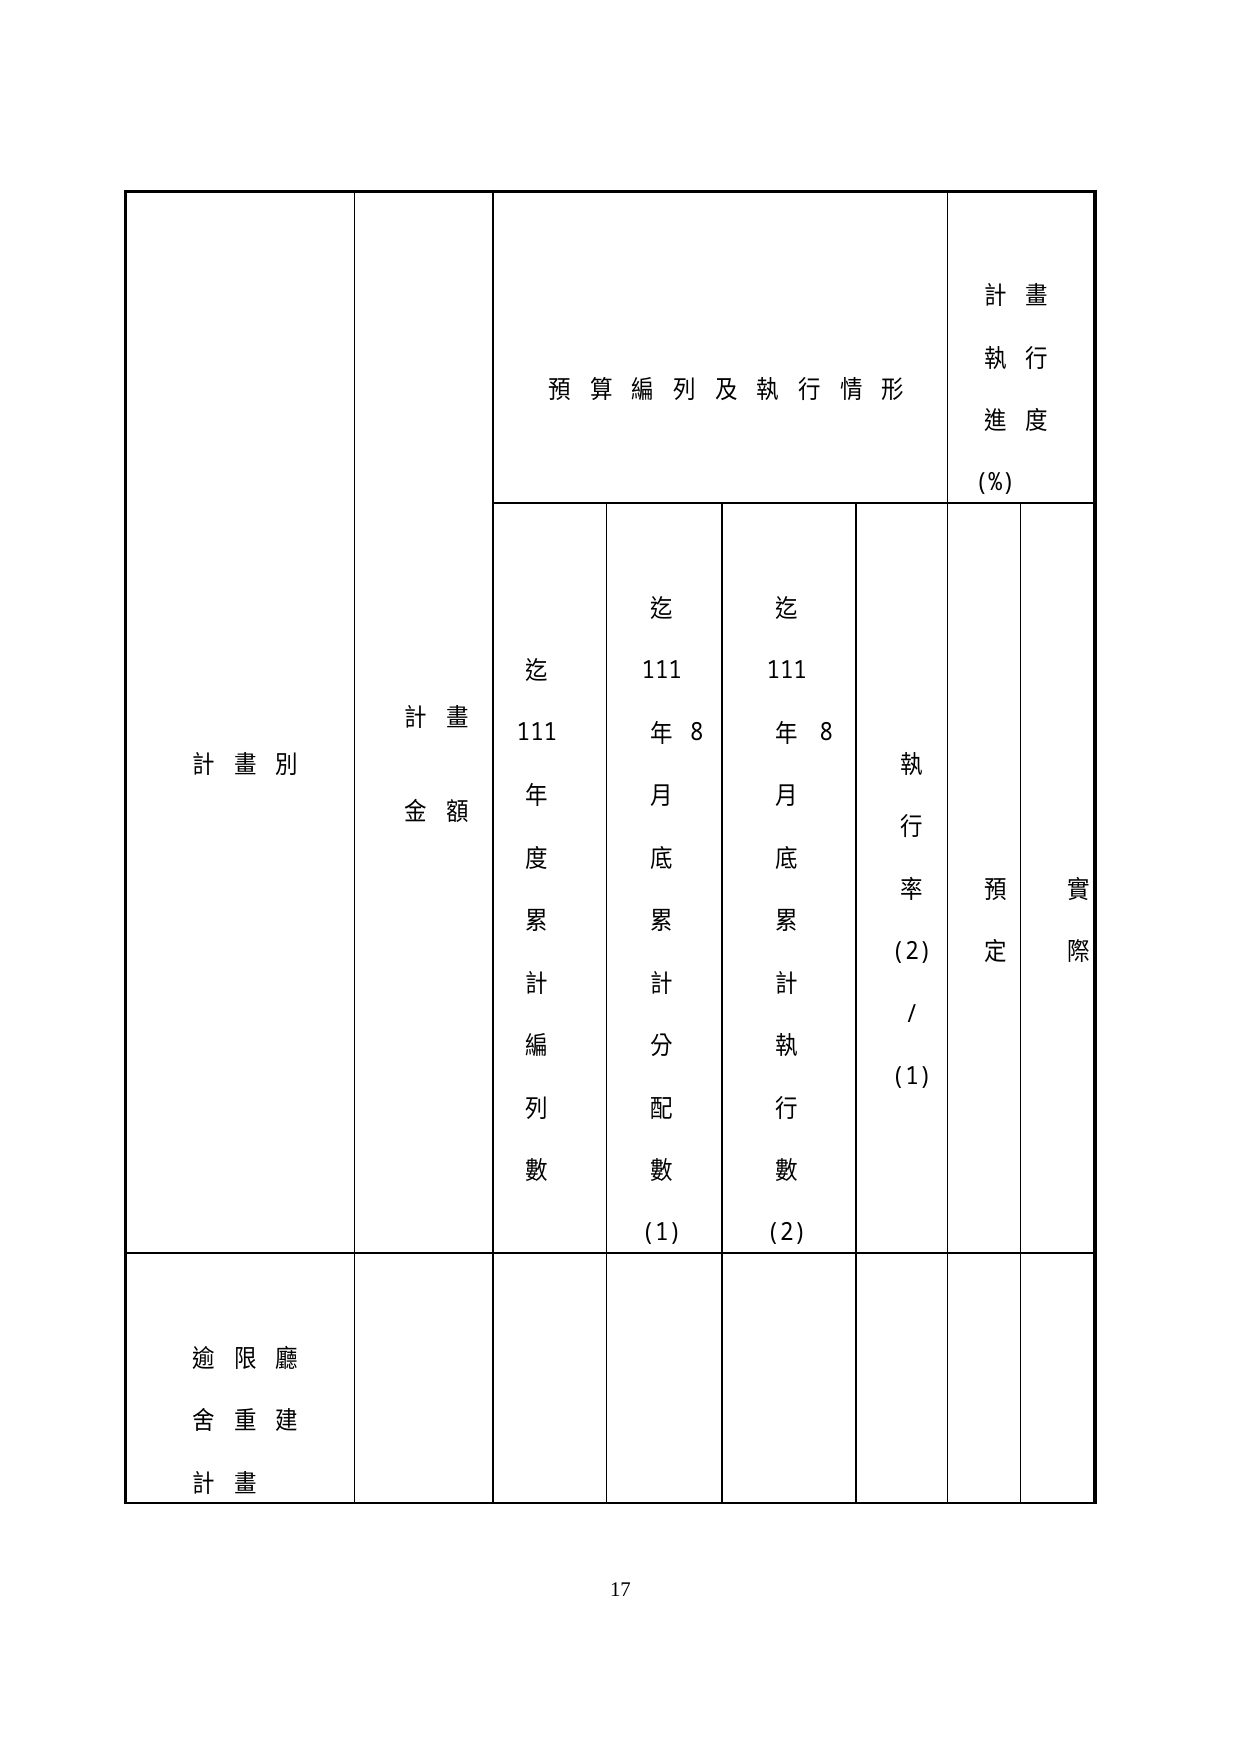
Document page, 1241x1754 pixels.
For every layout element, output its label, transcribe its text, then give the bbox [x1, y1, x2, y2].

table_cell 迄111年度累計編列數 [494, 504, 606, 1252]
table_cell 迄111年8月底累計執行數(2) [723, 504, 855, 1252]
table_cell 迄111年8月底累計分配數(1) [607, 504, 721, 1252]
table_cell [723, 1254, 855, 1502]
table_cell [857, 1254, 947, 1502]
table_header 計畫別 [127, 193, 354, 1252]
table_cell 實際 [1021, 504, 1093, 1252]
table_cell [494, 1254, 606, 1502]
table_cell 預定 [948, 504, 1020, 1252]
table_cell [1021, 1254, 1093, 1502]
table_header 計畫執行進度(%) [948, 193, 1093, 502]
table_header 預算編列及執行情形 [494, 193, 947, 502]
table_cell [607, 1254, 721, 1502]
table_header 計畫 金額 [355, 193, 492, 1252]
table_cell 執行率(2)/(1) [857, 504, 947, 1252]
table_cell [355, 1254, 492, 1502]
table_cell 逾限廳舍重建計畫 [127, 1254, 354, 1502]
table_cell [948, 1254, 1020, 1502]
